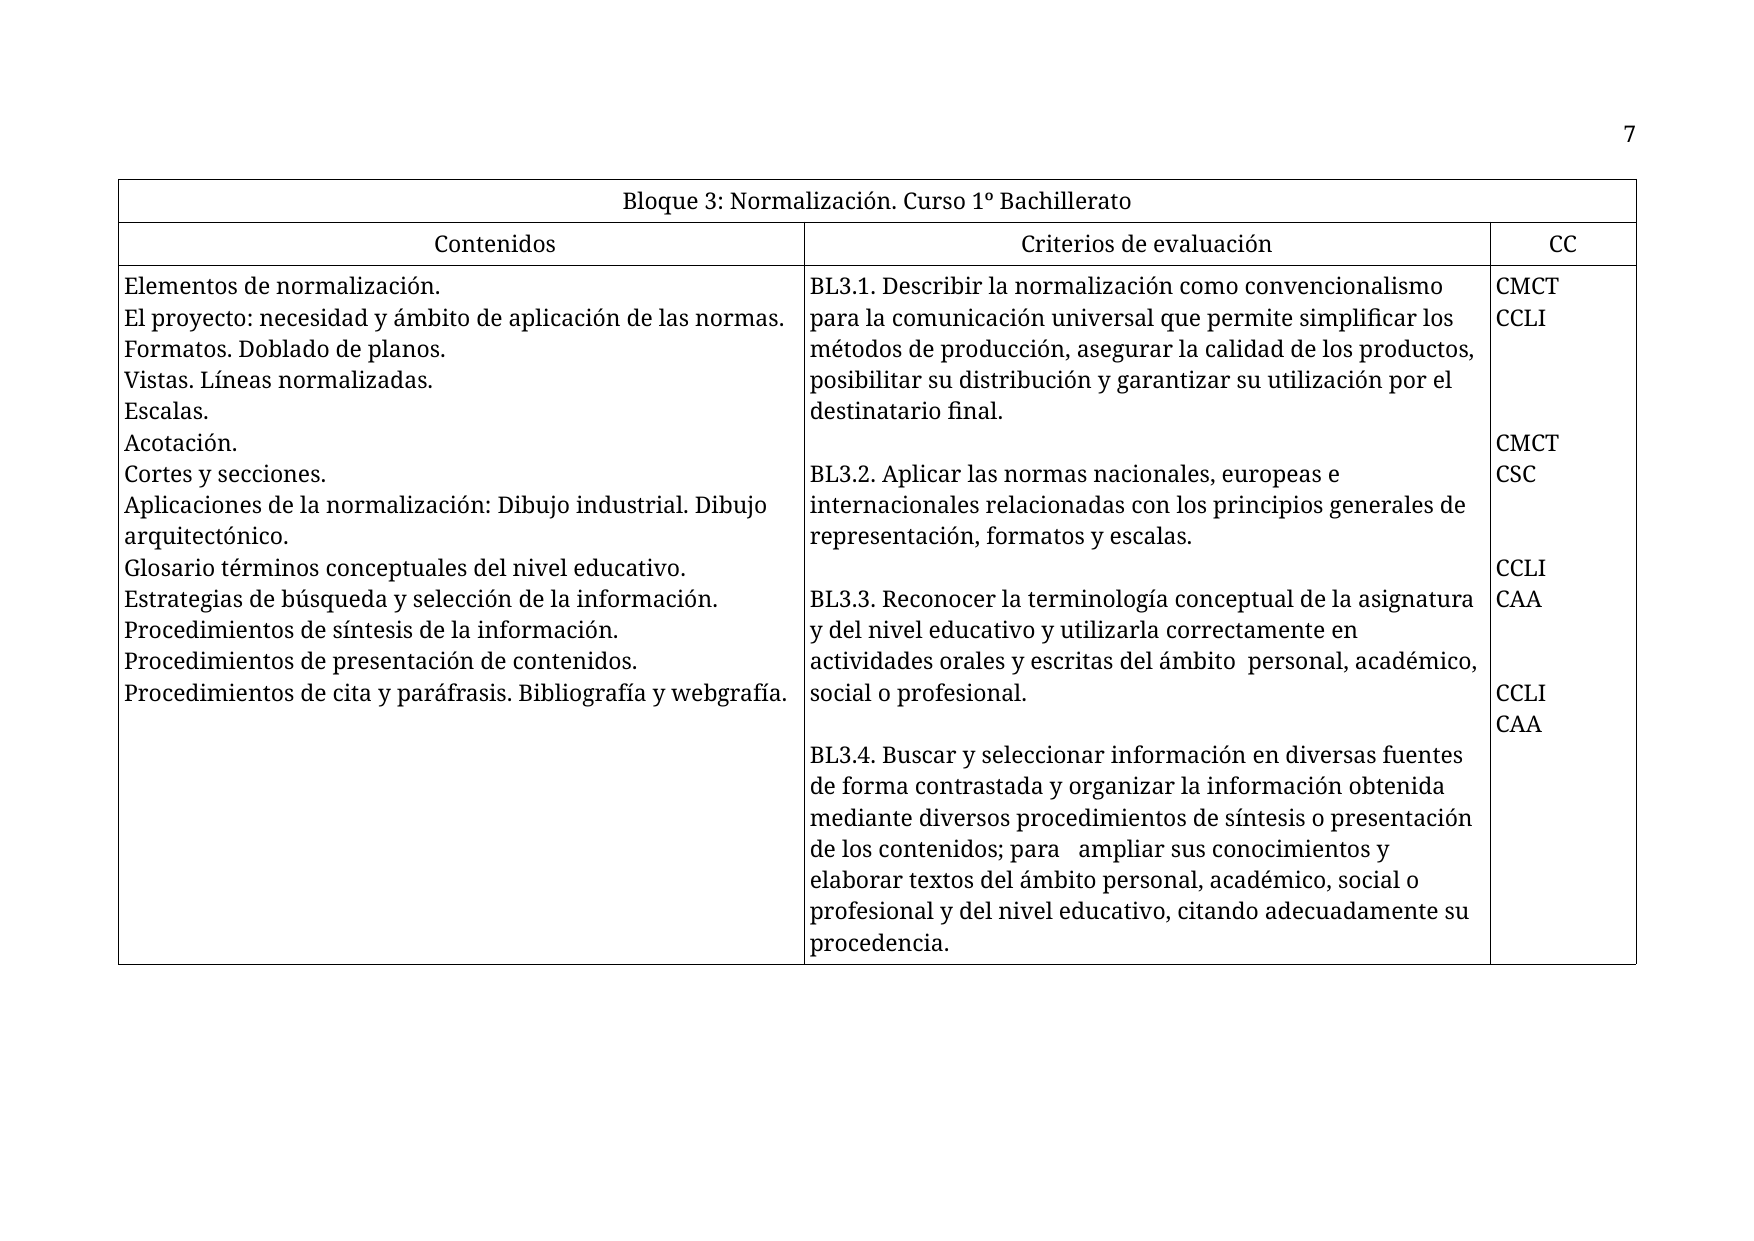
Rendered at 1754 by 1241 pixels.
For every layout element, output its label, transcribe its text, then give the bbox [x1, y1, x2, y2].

table_cell BL3.1. Describir la normalización como convencionalismo para la comunicación universal que permite simplificar los métodos de producción, asegurar la calidad de los productos, posibilitar su distribución y garantizar su utilización por el destinatario final. BL3.2. Aplicar las normas nacionales, europeas e internacionales relacionadas con los principios generales de representación, formatos y escalas. BL3.3. Reconocer la terminología conceptual de la asignatura y del nivel educativo y utilizarla correctamente en actividades orales y escritas del ámbito personal, académico, social o profesional. BL3.4. Buscar y seleccionar información en diversas fuentes de forma contrastada y organizar la información obtenida mediante diversos procedimientos de síntesis o presentación de los contenidos; para ampliar sus conocimientos y elaborar textos del ámbito personal, académico, social o profesional y del nivel educativo, citando adecuadamente su procedencia. [805, 266, 1490, 963]
table_cell Criterios de evaluación [805, 223, 1490, 264]
table_cell Elementos de normalización. El proyecto: necesidad y ámbito de aplicación de las normas. Formatos. Doblado de planos. Vistas. Líneas normalizadas. Escalas. Acotación. Cortes y secciones. Aplicaciones de la normalización: Dibujo industrial. Dibujo arquitectónico. Glosario términos conceptuales del nivel educativo. Estrategias de búsqueda y selección de la información. Procedimientos de síntesis de la información. Procedimientos de presentación de contenidos. Procedimientos de cita y paráfrasis. Bibliografía y webgrafía. [119, 266, 804, 963]
table_cell CC [1491, 223, 1636, 264]
table_cell CMCT CCLI CMCT CSC CCLI CAA CCLI CAA [1491, 266, 1636, 963]
table_cell Contenidos [119, 223, 804, 264]
table_header Bloque 3: Normalización. Curso 1º Bachillerato [119, 180, 1636, 222]
